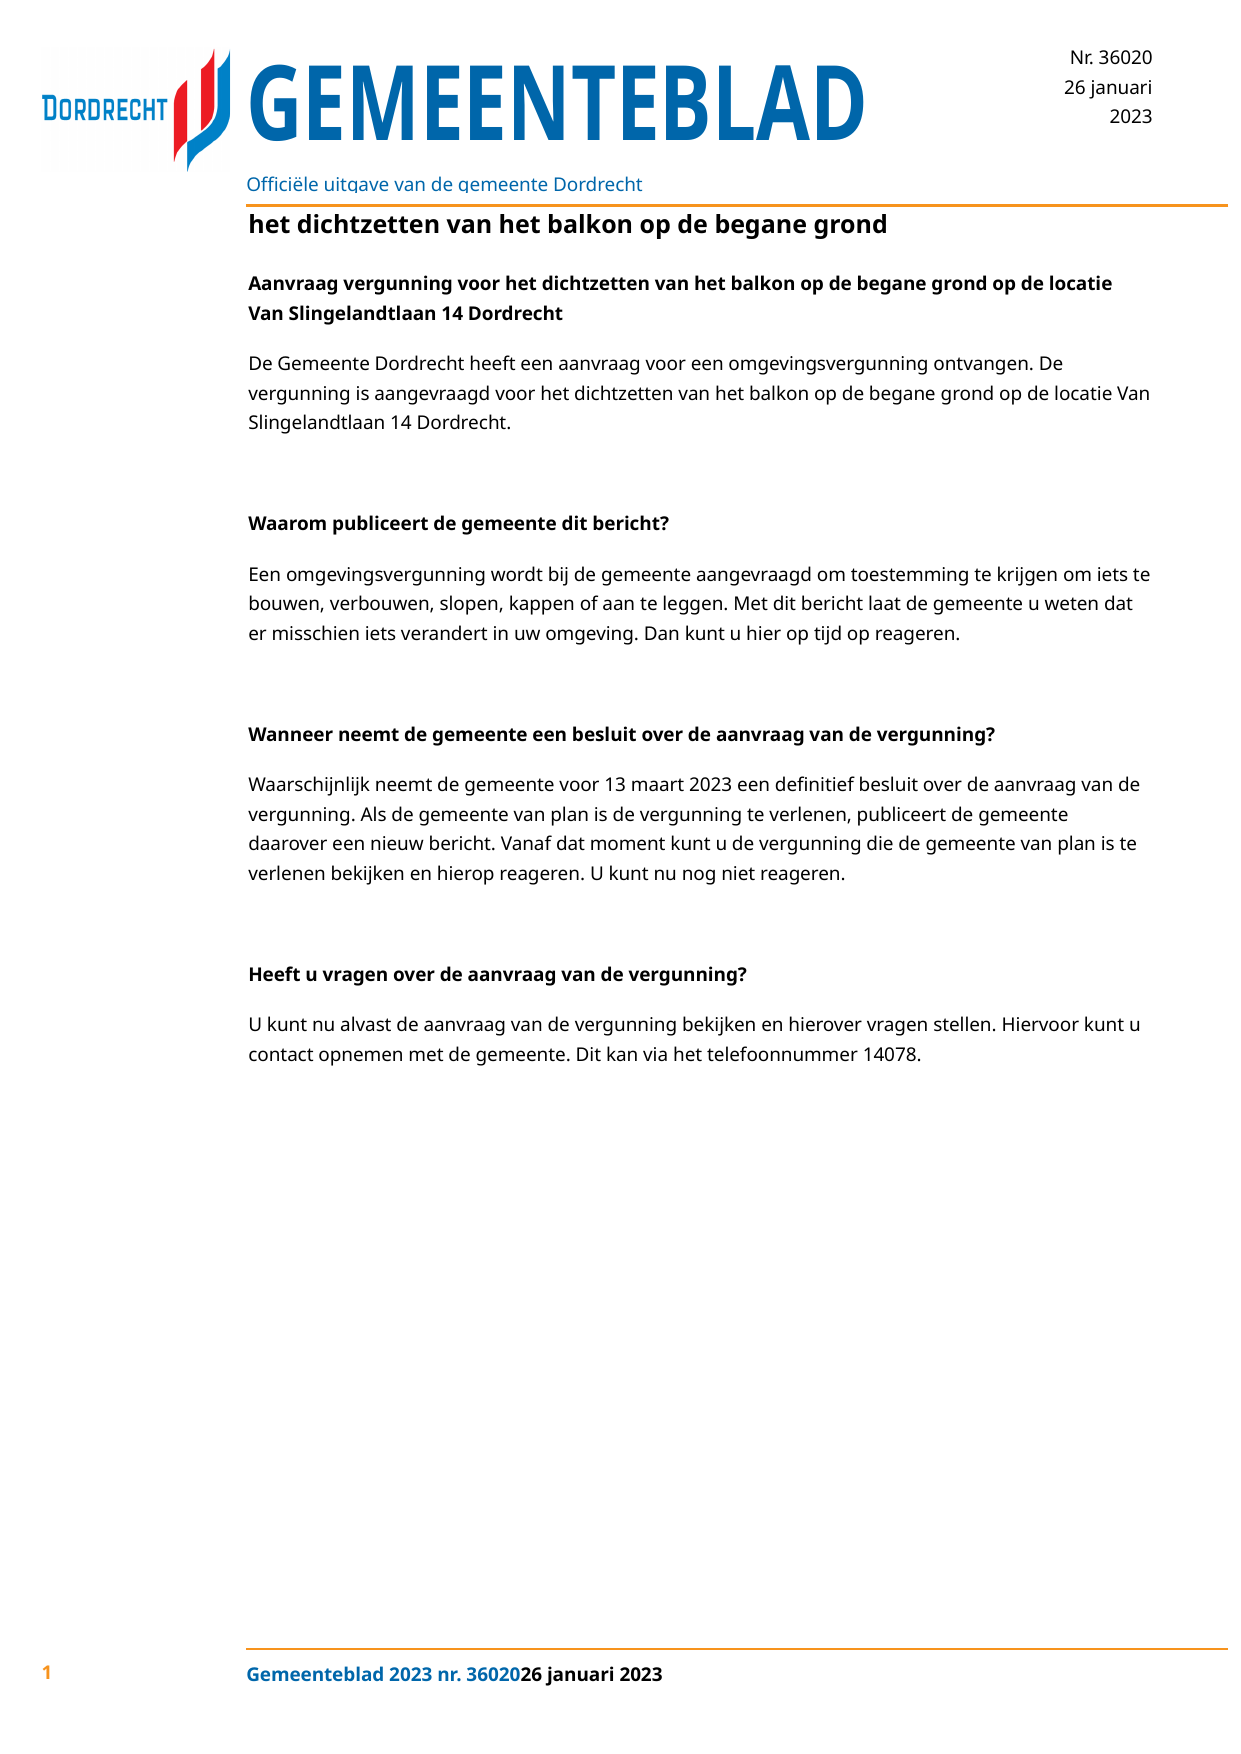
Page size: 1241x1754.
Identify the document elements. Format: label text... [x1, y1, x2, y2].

text Een omgevingsvergunning wordt bij de gemeente aangevraagd om toestemming te krijgen om iets te bouwen, verbouwen, slopen, kappen of aan te leggen. Met dit bericht laat de gemeente u weten dat er misschien iets verandert in uw omgeving. Dan kunt u hier op tijd op reageren. [248, 561, 1152, 646]
text Wanneer neemt de gemeente een besluit over de aanvraag van de vergunning? [248, 721, 1152, 746]
text U kunt nu alvast de aanvraag van de vergunning bekijken en hierover vragen stellen. Hiervoor kunt u contact opnemen met de gemeente. Dit kan via het telefoonnummer 14078. [248, 1011, 1152, 1066]
text Waarom publiceert de gemeente dit bericht? [248, 510, 1152, 536]
text het dichtzetten van het balkon op de begane grond [248, 207, 1152, 241]
text De Gemeente Dordrecht heeft een aanvraag voor een omgevingsvergunning ontvangen. De vergunning is aangevraagd voor het dichtzetten van het balkon op de begane grond op de locatie Van Slingelandtlaan 14 Dordrecht. [248, 350, 1152, 435]
text Waarschijnlijk neemt de gemeente voor 13 maart 2023 een definitief besluit over de aanvraag van de vergunning. Als de gemeente van plan is de vergunning te verlenen, publiceert de gemeente daarover een nieuw bericht. Vanaf dat moment kunt u de vergunning die de gemeente van plan is te verlenen bekijken en hierop reageren. U kunt nu nog niet reageren. [248, 771, 1152, 886]
picture [41, 47, 231, 172]
text Heeft u vragen over de aanvraag van de vergunning? [248, 961, 1152, 986]
text Aanvraag vergunning voor het dichtzetten van het balkon op de begane grond op de locatie Van Slingelandtlaan 14 Dordrecht [248, 270, 1152, 326]
